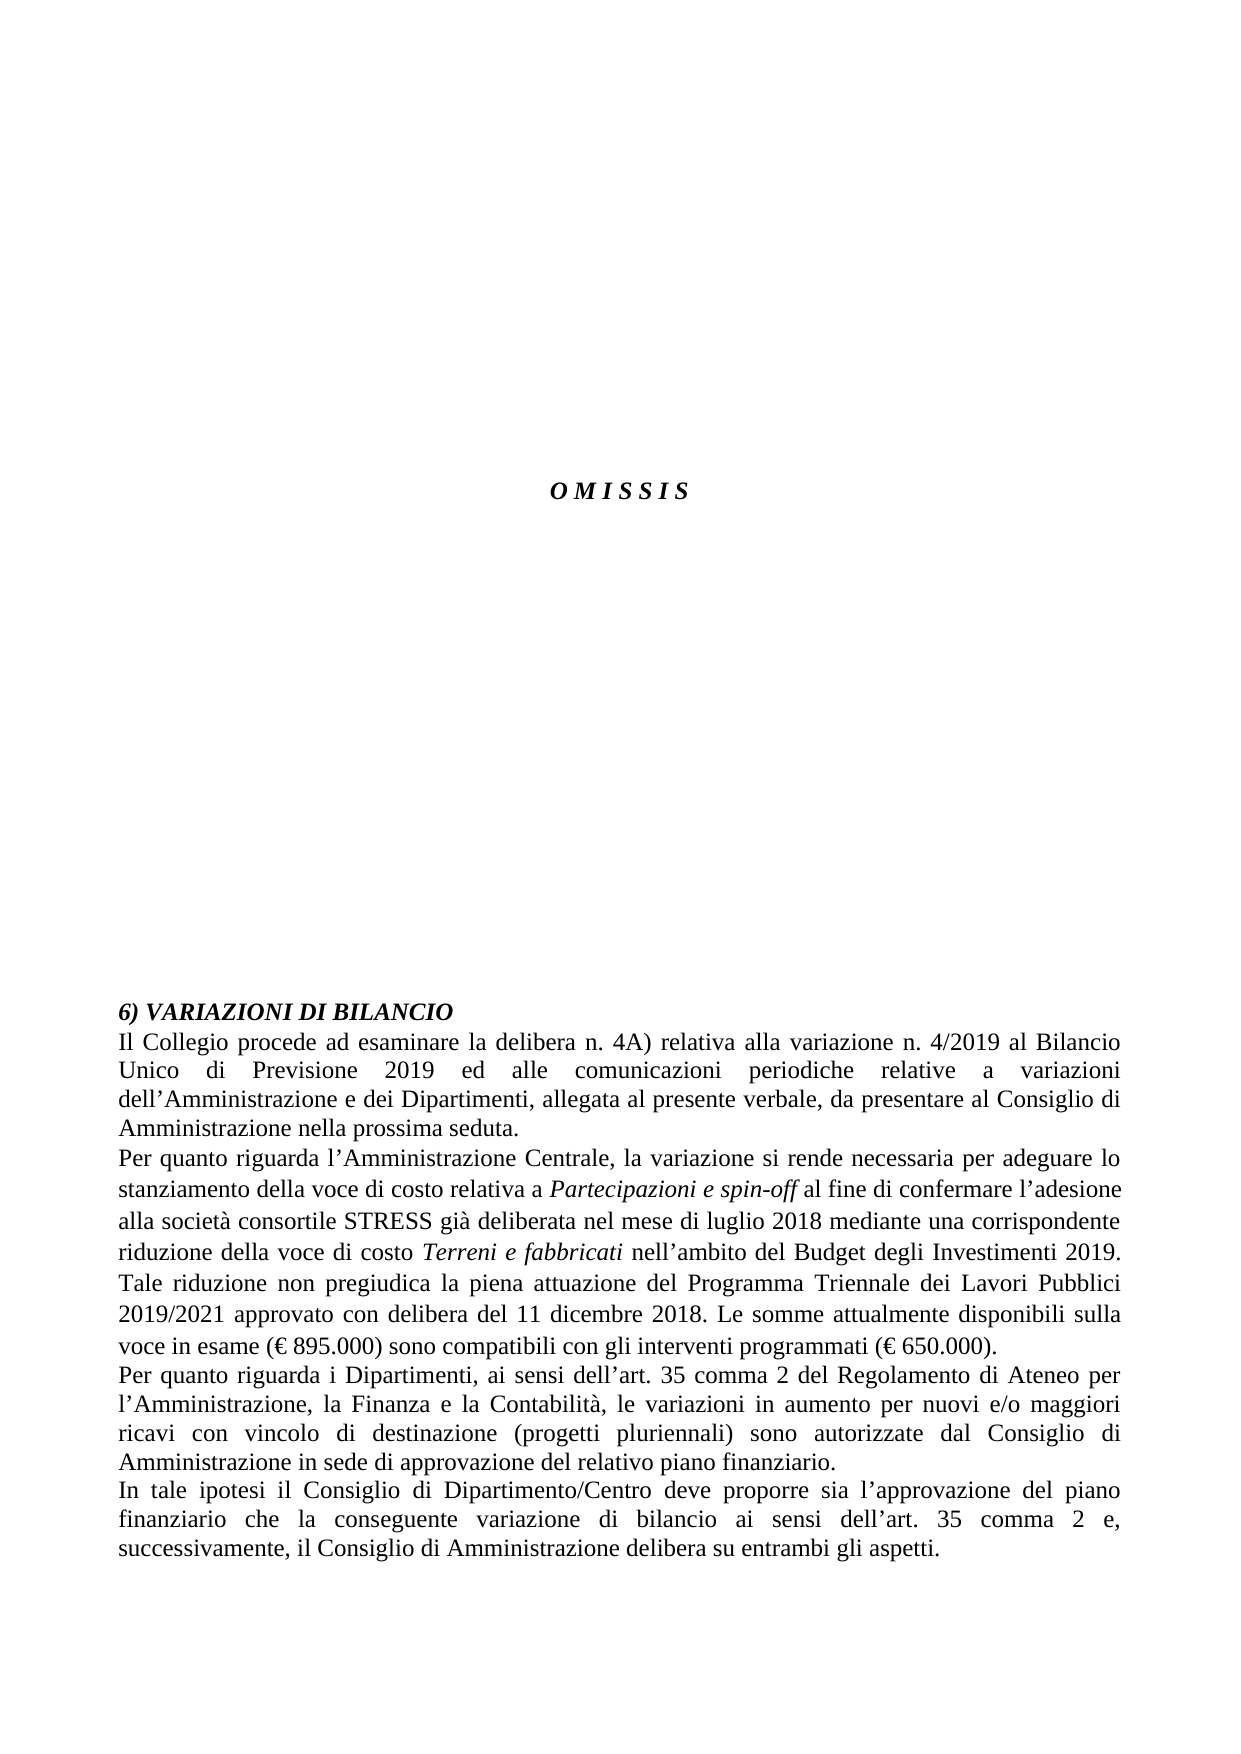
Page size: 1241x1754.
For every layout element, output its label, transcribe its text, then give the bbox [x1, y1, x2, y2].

text Per quanto riguarda l’Amministrazione Centrale, la variazione si rende necessaria per adeguare lo stanziamento della voce di costo relativa a Partecipazioni e spin-off al fine di confermare l’adesione alla società consortile STRESS già deliberata nel mese di luglio 2018 mediante una corrispondente riduzione della voce di costo Terreni e fabbricati nell’ambito del Budget degli Investimenti 2019. Tale riduzione non pregiudica la piena attuazione del Programma Triennale dei Lavori Pubblici 2019/2021 approvato con delibera del 11 dicembre 2018. Le somme attualmente disponibili sulla voce in esame (€ 895.000) sono compatibili con gli interventi programmati (€ 650.000). [118, 1142, 1122, 1360]
text 6) Variazioni di bilancio [118, 997, 1122, 1025]
text o m i s s i s [118, 476, 1122, 505]
text Il Collegio procede ad esaminare la delibera n. 4A) relativa alla variazione n. 4/2019 al Bilancio Unico di Previsione 2019 ed alle comunicazioni periodiche relative a variazioni dell’Amministrazione e dei Dipartimenti, allegata al presente verbale, da presentare al Consiglio di Amministrazione nella prossima seduta. [118, 1027, 1122, 1142]
text Per quanto riguarda i Dipartimenti, ai sensi dell’art. 35 comma 2 del Regolamento di Ateneo per l’Amministrazione, la Finanza e la Contabilità, le variazioni in aumento per nuovi e/o maggiori ricavi con vincolo di destinazione (progetti pluriennali) sono autorizzate dal Consiglio di Amministrazione in sede di approvazione del relativo piano finanziario. [118, 1360, 1122, 1475]
text In tale ipotesi il Consiglio di Dipartimento/Centro deve proporre sia l’approvazione del piano finanziario che la conseguente variazione di bilancio ai sensi dell’art. 35 comma 2 e, successivamente, il Consiglio di Amministrazione delibera su entrambi gli aspetti. [118, 1475, 1122, 1562]
